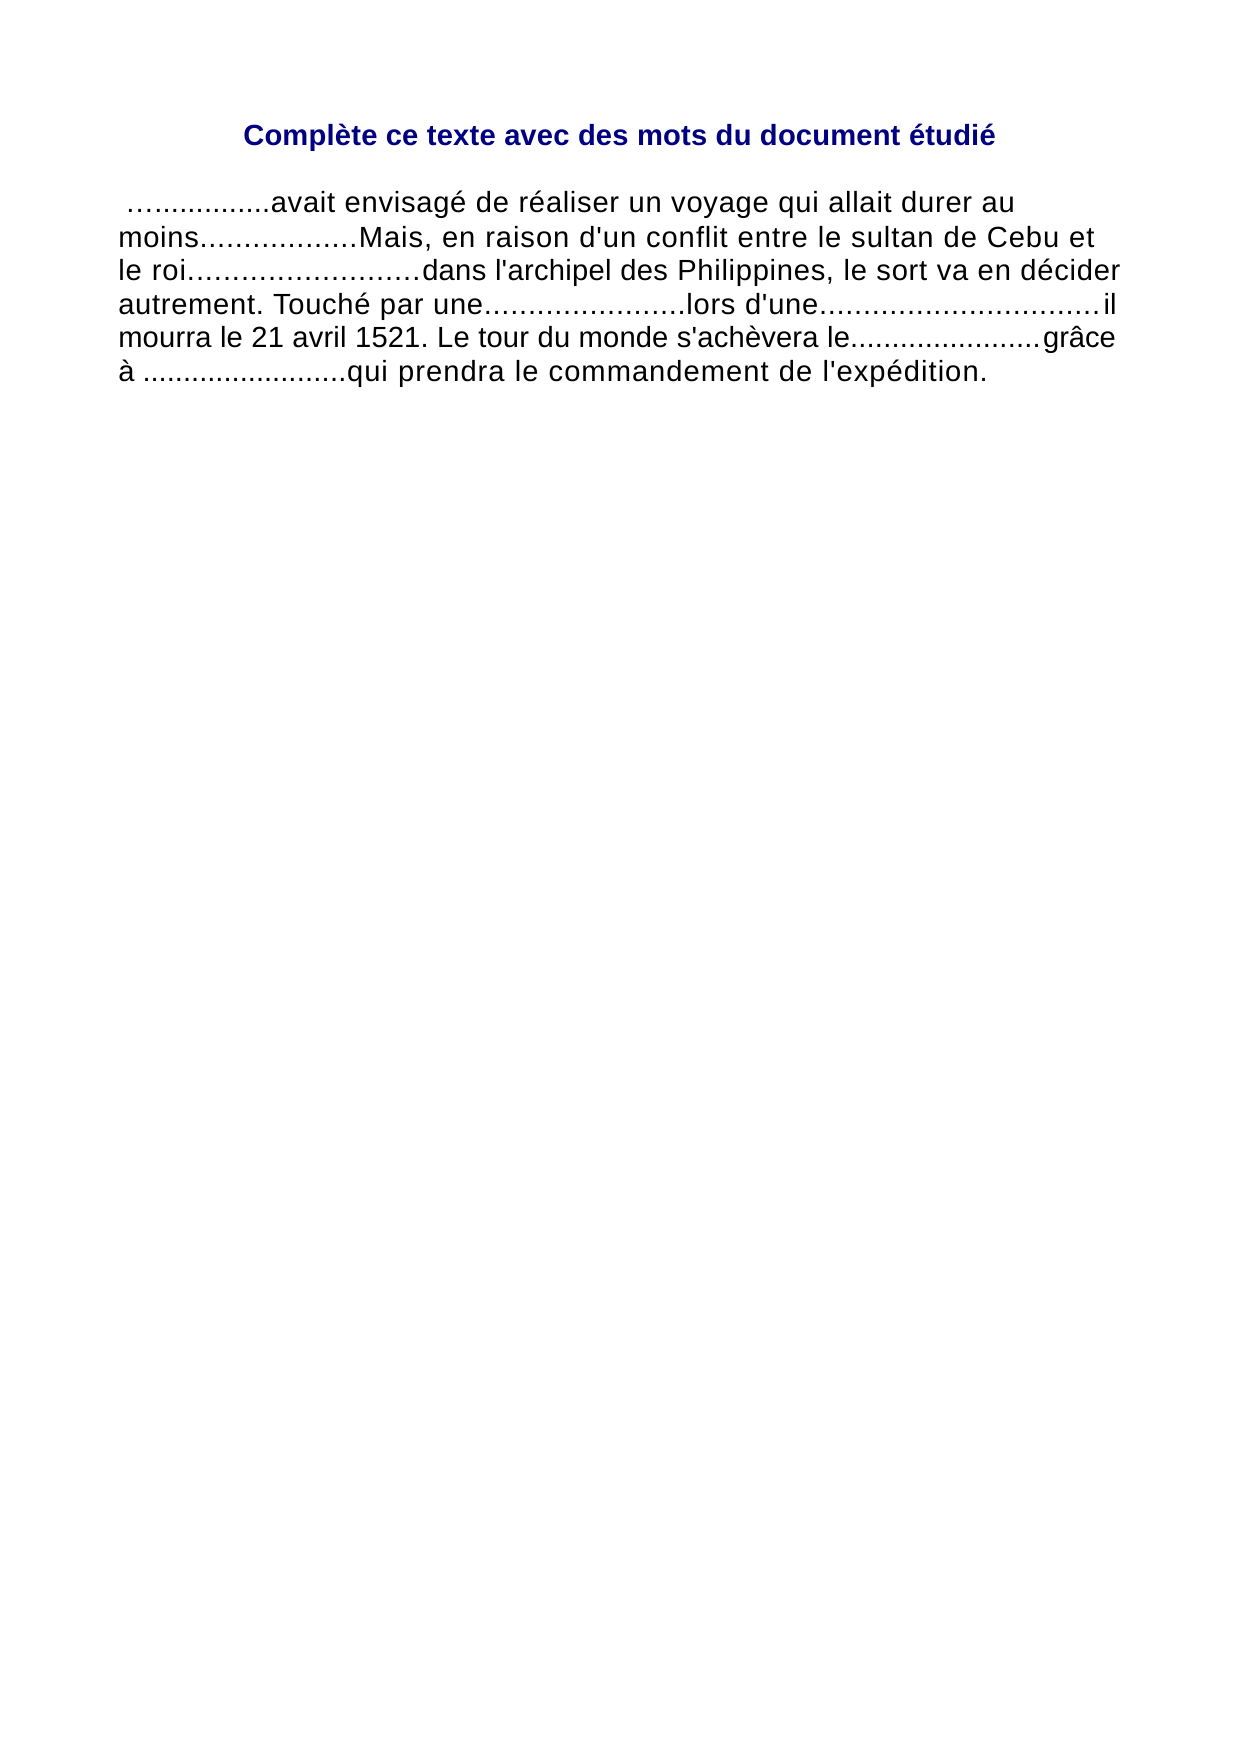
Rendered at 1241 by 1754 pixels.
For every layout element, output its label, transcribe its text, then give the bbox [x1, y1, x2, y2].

text à qui prendra le commandement de l'expédition. [118, 354, 1122, 388]
text Complète ce texte avec des mots du document étudié [118, 118, 1122, 152]
text …..............avait envisagé de réaliser un voyage qui allait durer au moins..................Mais, en raison d'un conflit entre le sultan de Cebu et le roi..........................dans l'archipel des Philippines, le sort va en décider autrement. Touché par une.......................lors d'une................................il mourra le 21 avril 1521. Le tour du monde s'achèvera le.......................grâce [118, 185, 1122, 354]
